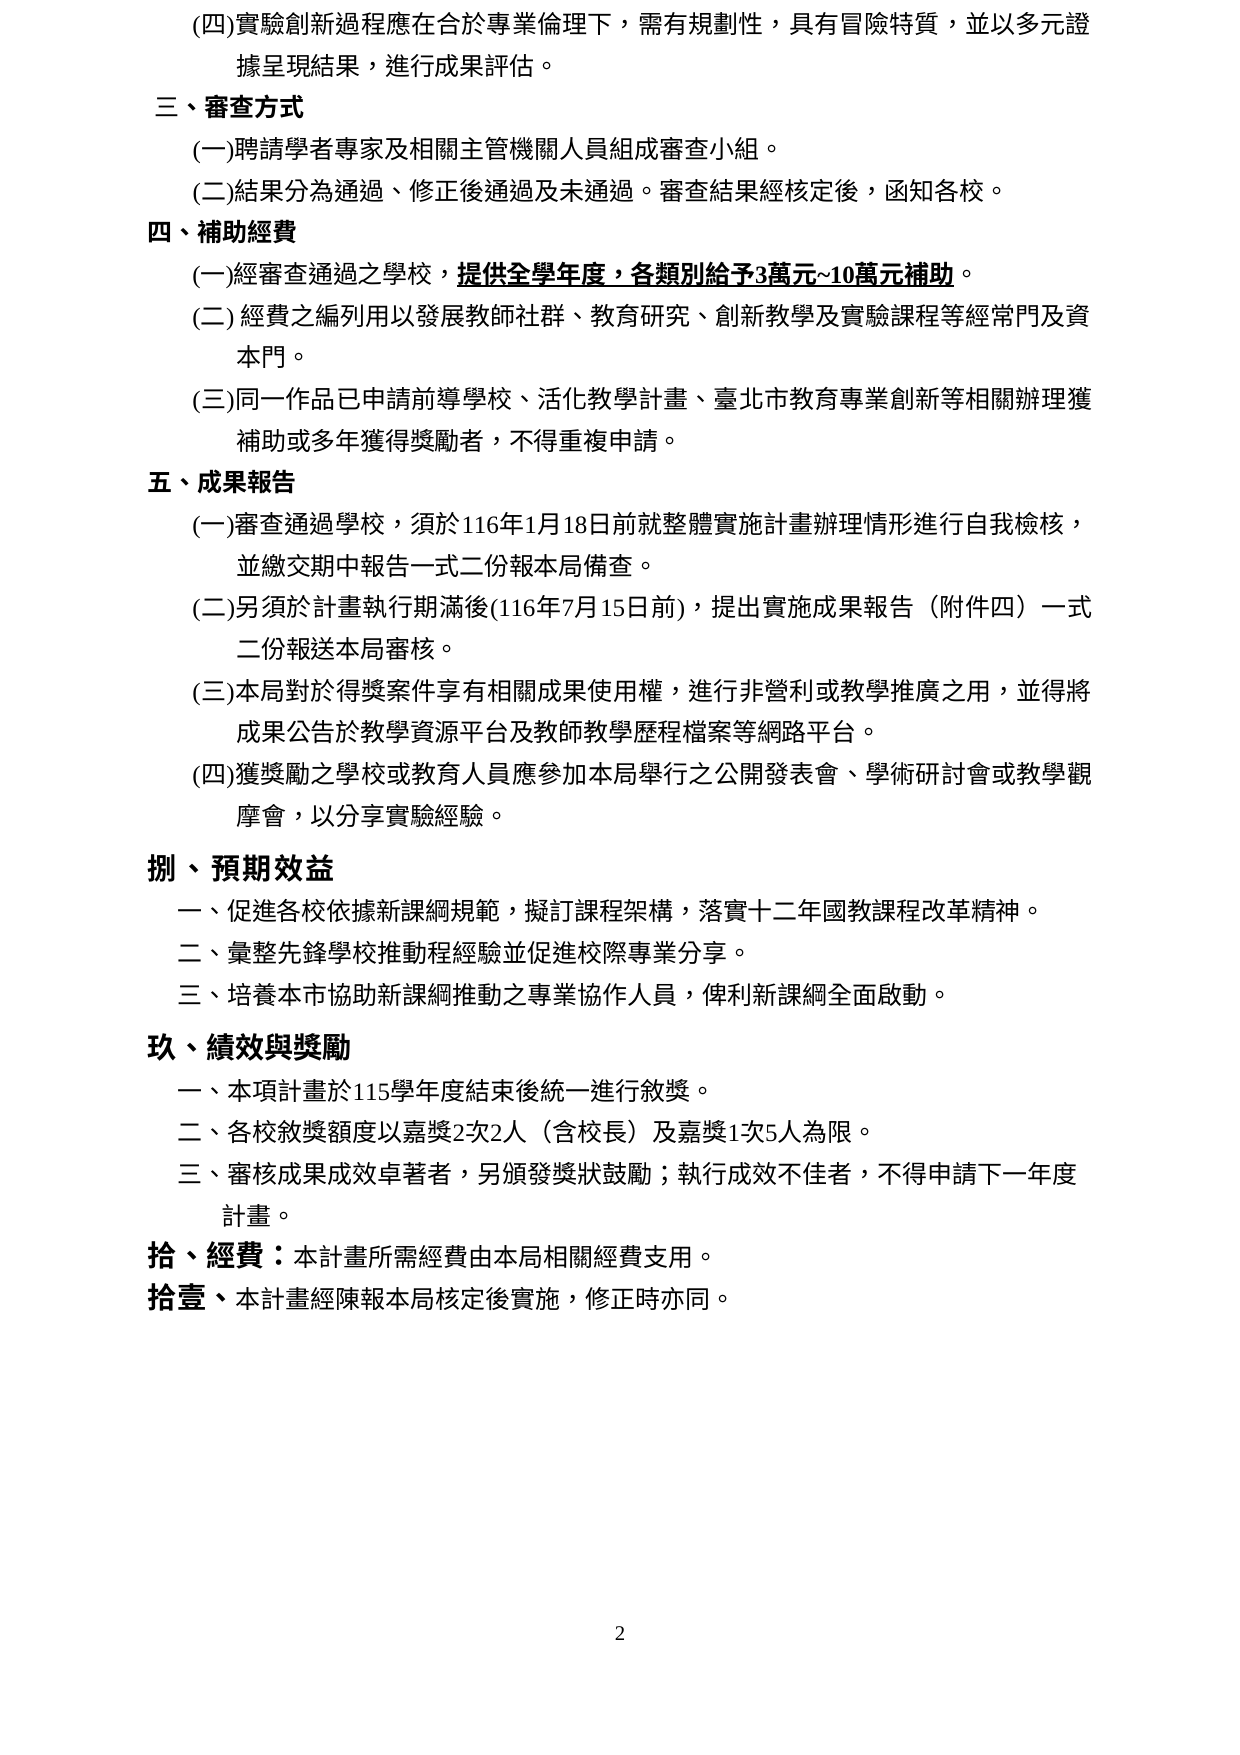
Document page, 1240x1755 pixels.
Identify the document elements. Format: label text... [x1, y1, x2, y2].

text 三、培養本市協助新課綱推動之專業協作人員，俾利新課綱全面啟動。 [177, 971, 1077, 1012]
text (二)結果分為通過、修正後通過及未通過。審查結果經核定後，函知各校。 [192, 167, 1092, 208]
text (二) 經費之編列用以發展教師社群、教育研究、創新教學及實驗課程等經常門及資本門。 [192, 292, 1092, 375]
text 三、審核成果成效卓著者，另頒發獎狀鼓勵；執行成效不佳者，不得申請下一年度計畫。 [177, 1150, 1092, 1233]
text 二、各校敘獎額度以嘉獎2次2人（含校長）及嘉獎1次5人為限。 [177, 1108, 1092, 1150]
text 一、本項計畫於115學年度結束後統一進行敘獎。 [177, 1067, 1092, 1108]
text 五、成果報告 [148, 458, 1092, 500]
text (三)本局對於得獎案件享有相關成果使用權，進行非營利或教學推廣之用，並得將成果公告於教學資源平台及教師教學歷程檔案等網路平台。 [192, 667, 1092, 750]
text (四)獲獎勵之學校或教育人員應參加本局舉行之公開發表會、學術研討會或教學觀摩會，以分享實驗經驗。 [192, 750, 1092, 833]
text 一、促進各校依據新課綱規範，擬訂課程架構，落實十二年國教課程改革精神。 [177, 887, 1077, 929]
text 拾壹、本計畫經陳報本局核定後實施，修正時亦同。 [148, 1275, 1077, 1317]
text 玖、績效與獎勵 [148, 1025, 1092, 1067]
text 四、補助經費 [148, 208, 1092, 250]
text (四)實驗創新過程應在合於專業倫理下，需有規劃性，具有冒險特質，並以多元證據呈現結果，進行成果評估。 [192, 0, 1092, 83]
text 捌、預期效益 [148, 846, 1092, 887]
text (一)經審查通過之學校，提供全學年度，各類別給予3萬元~10萬元補助。 [192, 250, 1092, 292]
text (一)聘請學者專家及相關主管機關人員組成審查小組。 [192, 125, 1092, 167]
text (二)另須於計畫執行期滿後(116年7月15日前)，提出實施成果報告（附件四）一式二份報送本局審核。 [192, 583, 1092, 667]
text 二、彙整先鋒學校推動程經驗並促進校際專業分享。 [177, 929, 1077, 971]
text 拾、經費：本計畫所需經費由本局相關經費支用。 [148, 1233, 1077, 1275]
text (一)審查通過學校，須於116年1月18日前就整體實施計畫辦理情形進行自我檢核，並繳交期中報告一式二份報本局備查。 [192, 500, 1092, 583]
text (三)同一作品已申請前導學校、活化教學計畫、臺北市教育專業創新等相關辦理獲補助或多年獲得獎勵者，不得重複申請。 [192, 375, 1092, 458]
text 三、審查方式 [148, 83, 1092, 125]
